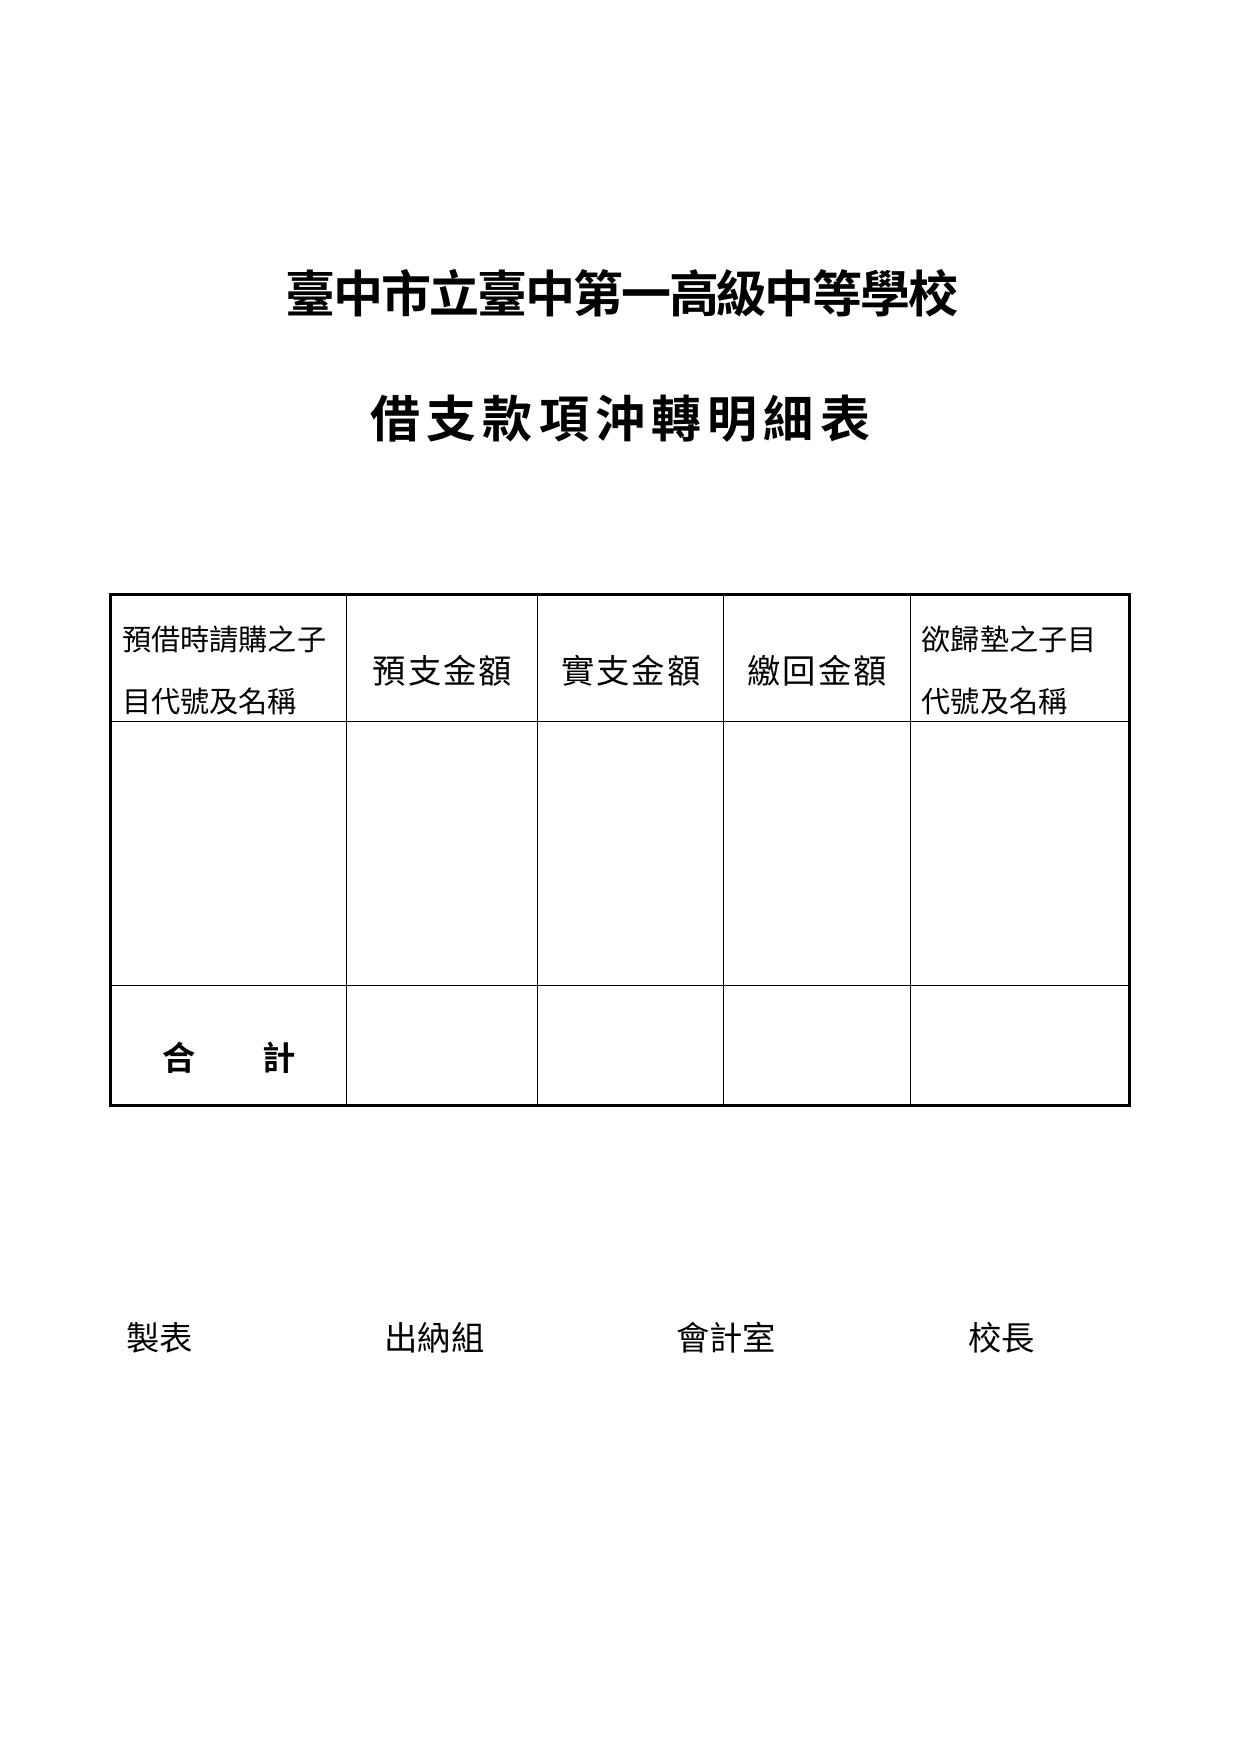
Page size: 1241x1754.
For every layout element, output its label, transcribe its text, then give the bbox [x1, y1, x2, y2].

table_cell 合 計 [112, 986, 346, 1103]
text 臺中市立臺中第一高級中等學校 [148, 218, 1098, 343]
table_cell [538, 986, 723, 1103]
table_header 預借時請購之子目代號及名稱 [112, 596, 346, 721]
table_header 出納組 [373, 1294, 631, 1419]
table_cell [347, 722, 537, 985]
table_header 欲歸墊之子目代號及名稱 [911, 596, 1128, 721]
table_cell [347, 986, 537, 1103]
table_header 實支金額 [538, 596, 723, 721]
table_cell [112, 722, 346, 985]
table_cell [538, 722, 723, 985]
table_header 繳回金額 [724, 596, 910, 721]
text 借支款項沖轉明細表 [148, 343, 1092, 468]
table_cell [911, 722, 1128, 985]
table_header 校長 [890, 1294, 1148, 1419]
table_header 會計室 [631, 1294, 890, 1419]
table_cell [724, 722, 910, 985]
table_header 製表 [115, 1294, 373, 1419]
table_header 預支金額 [347, 596, 537, 721]
table_cell [724, 986, 910, 1103]
table_cell [911, 986, 1128, 1103]
